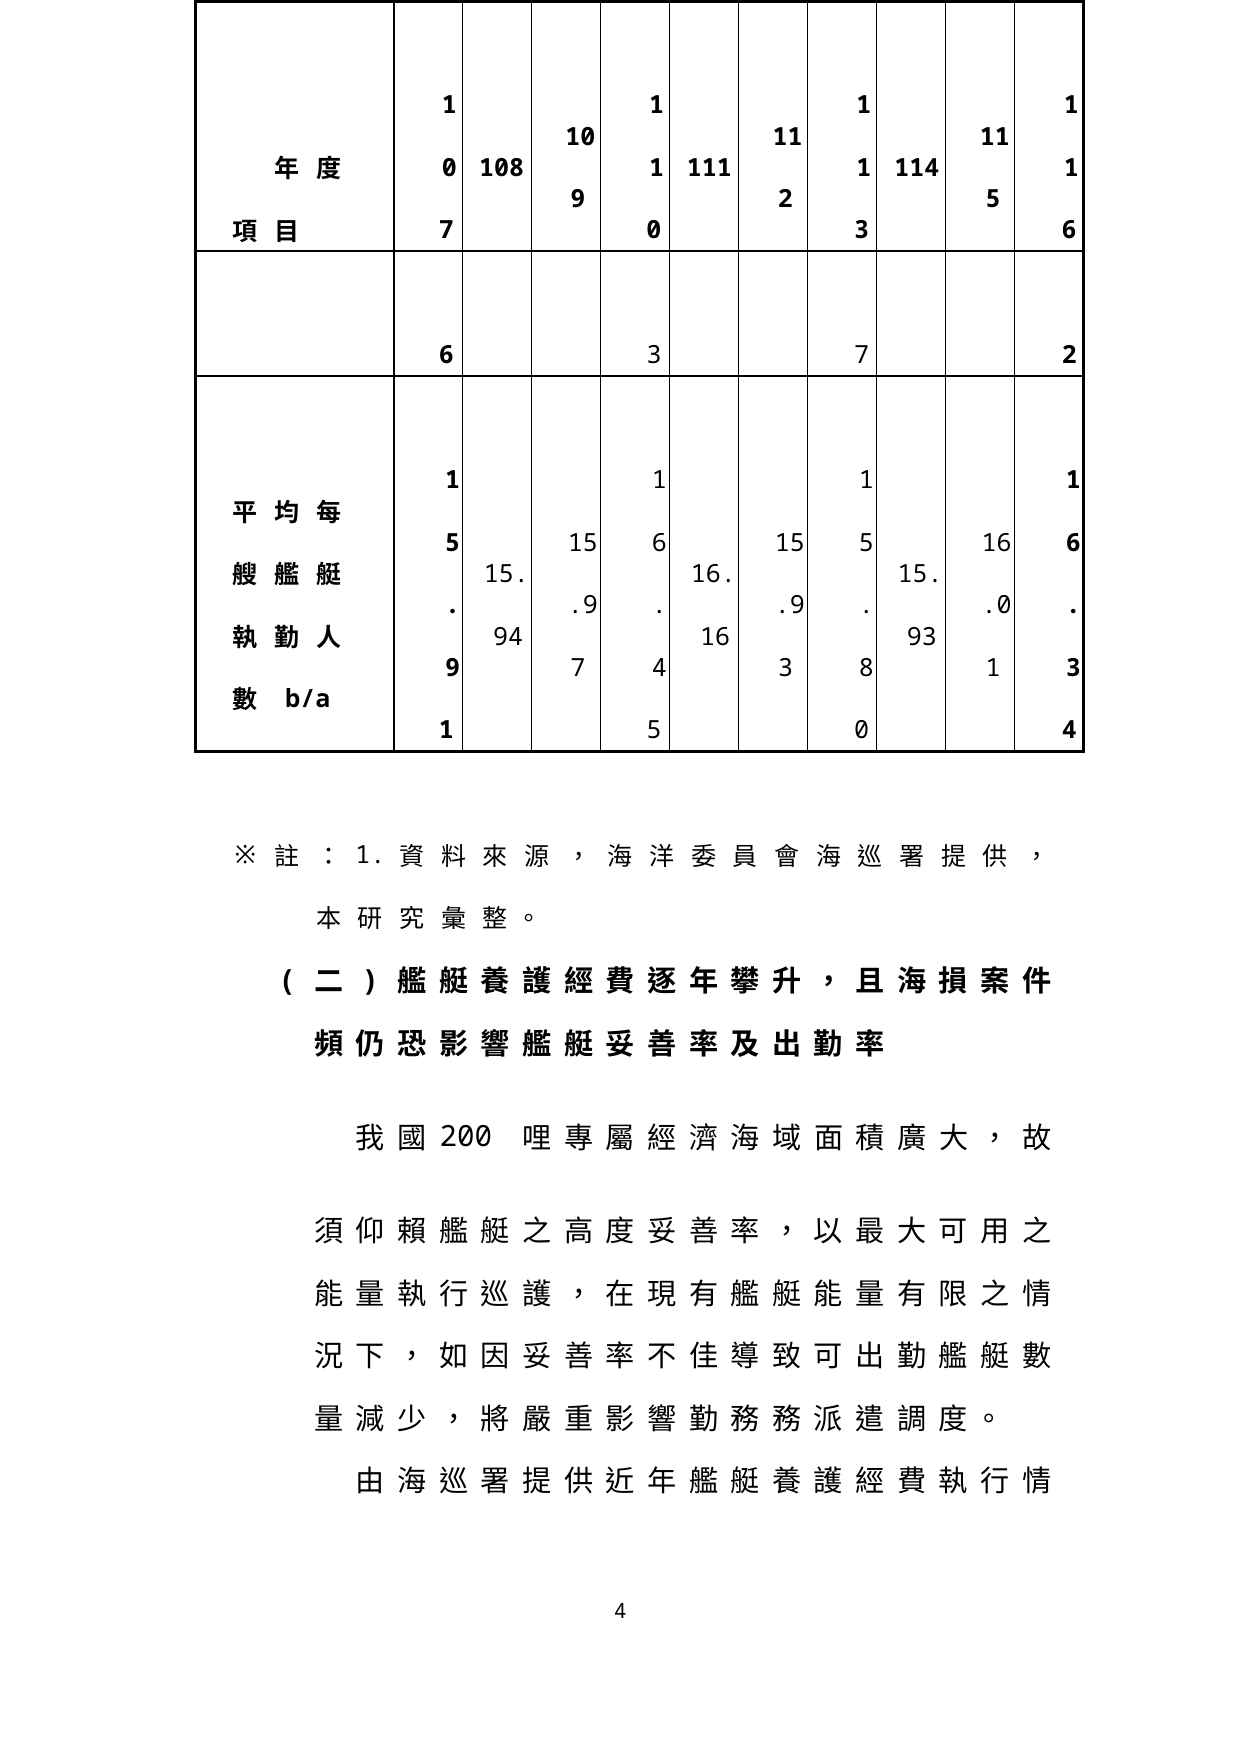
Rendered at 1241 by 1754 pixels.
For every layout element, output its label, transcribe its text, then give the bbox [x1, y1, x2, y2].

text 我國200 哩專屬經濟海域面積廣大，故須仰賴艦艇之高度妥善率，以最大可用之能量執行巡護，在現有艦艇能量有限之情況下，如因妥善率不佳導致可出勤艦艇數量減少，將嚴重影響勤務務派遣調度。 [271, 1062, 1058, 1437]
table_cell 16.45 [601, 377, 669, 750]
table_cell [946, 252, 1014, 375]
table_cell 15.80 [808, 377, 876, 750]
table_cell 15.91 [395, 377, 462, 750]
table_cell [739, 252, 807, 375]
table_cell 15.94 [463, 377, 531, 750]
table_cell 3 [601, 252, 669, 375]
text 由海巡署提供近年艦艇養護經費執行情 [271, 1437, 1058, 1500]
table_cell 15.93 [739, 377, 807, 750]
table_header 111 [670, 3, 738, 250]
table_header 112 [739, 3, 807, 250]
table_cell 平均每艘艦艇執勤人數b/a [197, 377, 393, 750]
table_cell 16.34 [1015, 377, 1082, 750]
table_cell 15.93 [877, 377, 945, 750]
table_header 116 [1015, 3, 1082, 250]
table_header 109 [532, 3, 600, 250]
table_header 108 [463, 3, 531, 250]
text ※註：1.資料來源，海洋委員會海巡署提供，本研究彙整。 [187, 812, 1074, 937]
table_cell [877, 252, 945, 375]
table_cell 16.16 [670, 377, 738, 750]
table_header 年度 項目 [197, 3, 393, 250]
table_cell [463, 252, 531, 375]
table_cell 2 [1015, 252, 1082, 375]
table_header 115 [946, 3, 1014, 250]
table_cell 15.97 [532, 377, 600, 750]
table_cell 16.01 [946, 377, 1014, 750]
table_cell 6 [395, 252, 462, 375]
table_cell [532, 252, 600, 375]
table_header 113 [808, 3, 876, 250]
text (二)艦艇養護經費逐年攀升，且海損案件頻仍恐影響艦艇妥善率及出勤率 [242, 937, 1058, 1062]
table_cell 7 [808, 252, 876, 375]
table_cell [670, 252, 738, 375]
table_header 114 [877, 3, 945, 250]
table_header 110 [601, 3, 669, 250]
table_cell [197, 252, 393, 375]
table_header 107 [395, 3, 462, 250]
